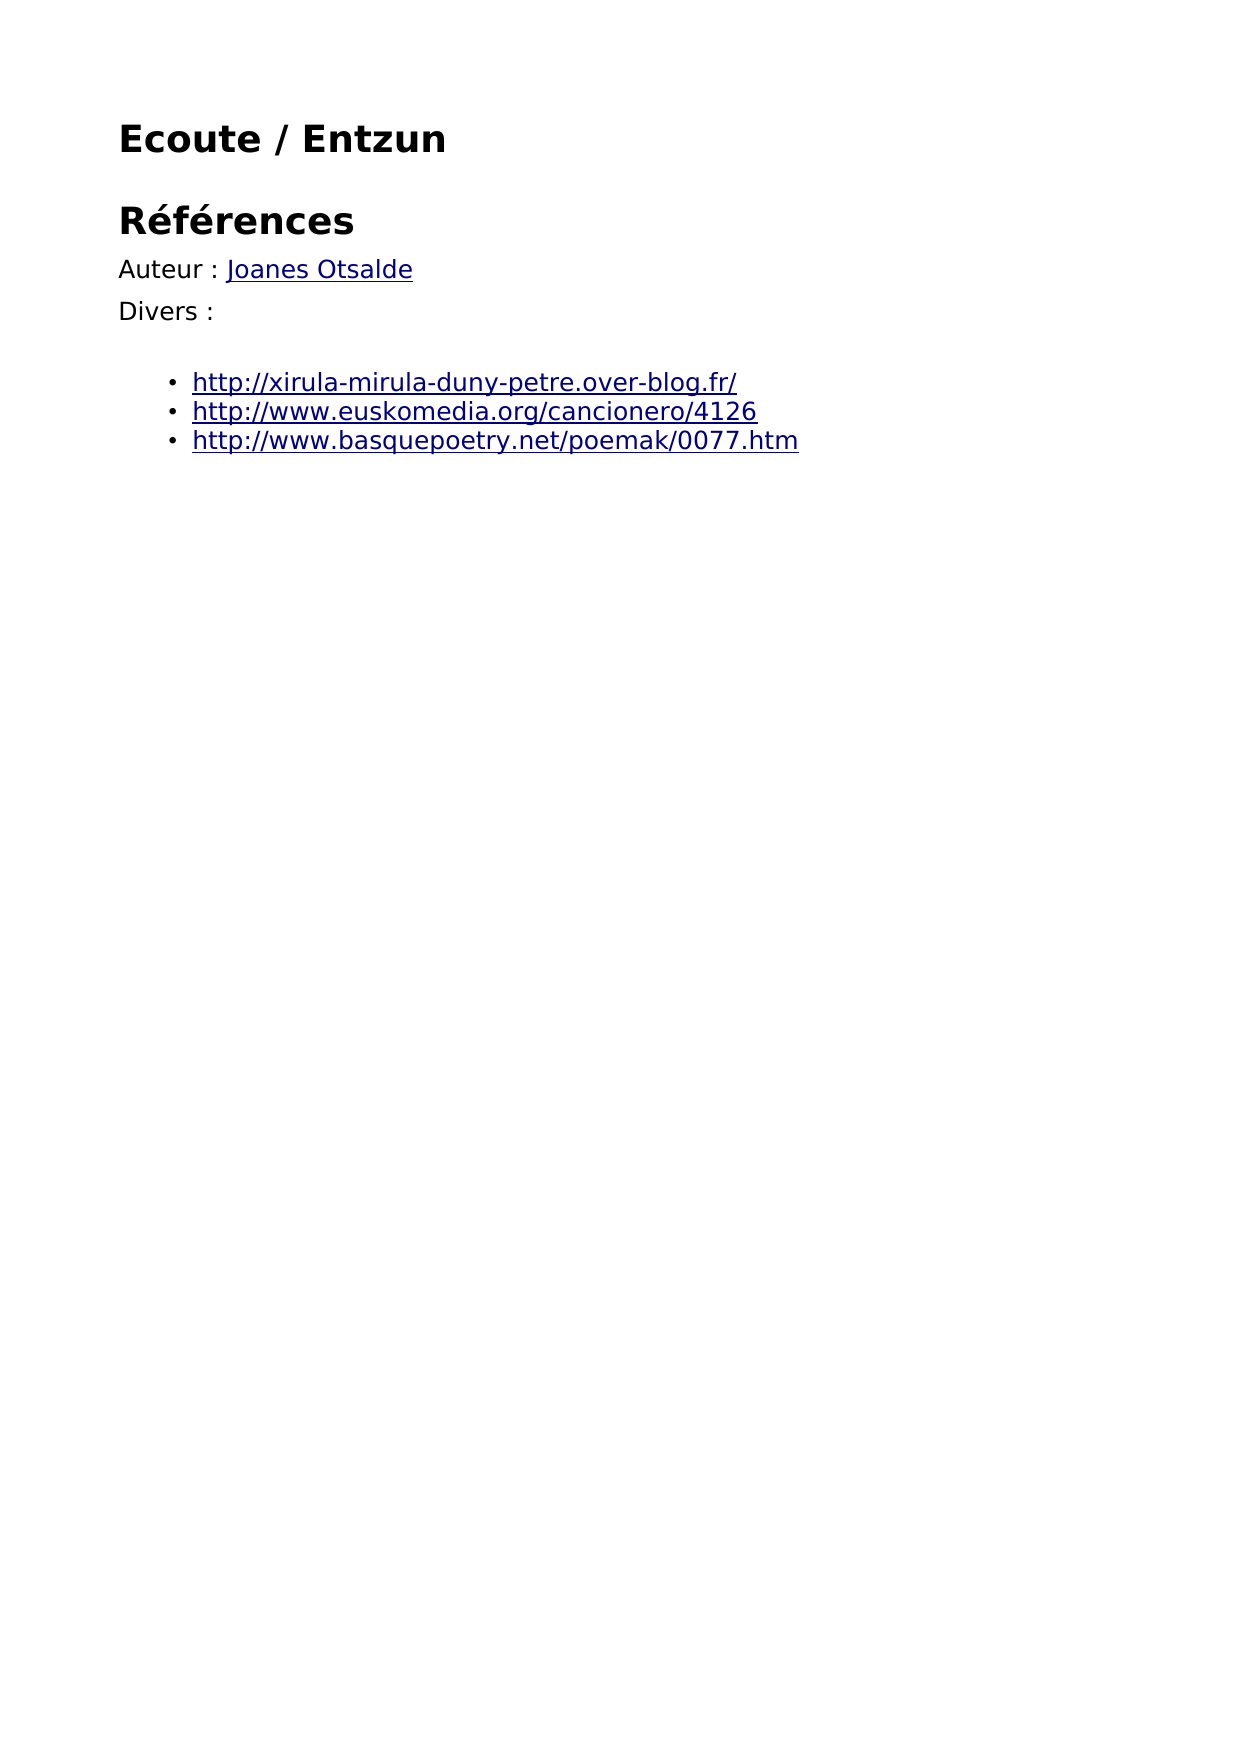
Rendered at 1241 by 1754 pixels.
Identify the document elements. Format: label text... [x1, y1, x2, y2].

list http://www.euskomedia.org/cancionero/4126 [177, 397, 1122, 427]
subtitle Ecoute / Entzun [118, 118, 1122, 162]
text Divers : [118, 297, 1122, 326]
list http://www.basquepoetry.net/poemak/0077.htm [177, 427, 1122, 456]
list http://xirula-mirula-duny-petre.over-blog.fr/ [177, 368, 1122, 397]
text Auteur : Joanes Otsalde [118, 255, 1122, 284]
subtitle Références [118, 199, 1122, 243]
